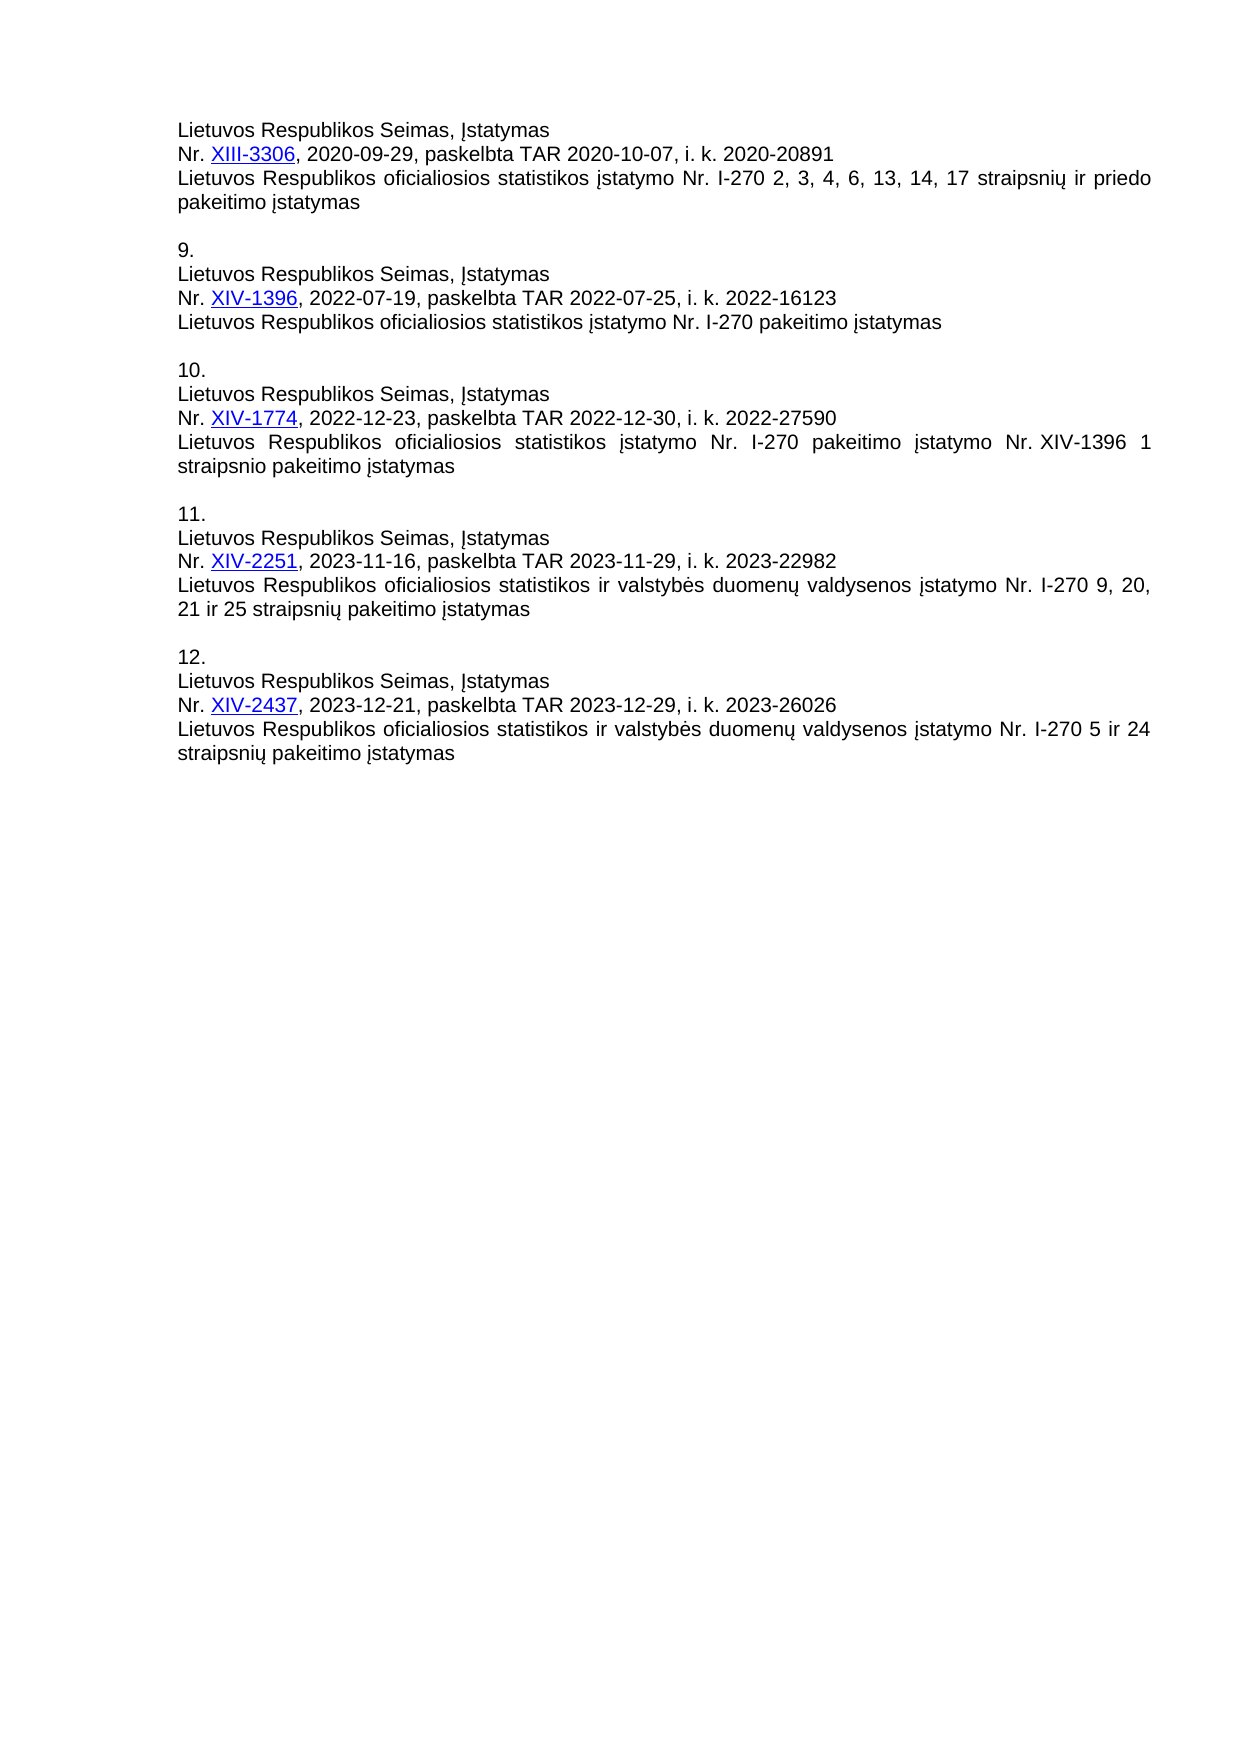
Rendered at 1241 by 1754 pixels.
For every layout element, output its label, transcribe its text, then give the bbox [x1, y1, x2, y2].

text Nr. XIV-1396, 2022-07-19, paskelbta TAR 2022-07-25, i. k. 2022-16123 [177, 286, 1152, 310]
text Lietuvos Respublikos oficialiosios statistikos įstatymo Nr. I-270 2, 3, 4, 6, 13, 14, 17 straipsnių ir priedo pakeitimo įstatymas [177, 166, 1152, 214]
text 9. [177, 238, 1152, 262]
text 10. [177, 358, 1152, 382]
text Lietuvos Respublikos Seimas, Įstatymas [177, 669, 1152, 693]
text 12. [177, 645, 1152, 669]
text Lietuvos Respublikos Seimas, Įstatymas [177, 382, 1152, 406]
text Lietuvos Respublikos oficialiosios statistikos ir valstybės duomenų valdysenos įstatymo Nr. I-270 9, 20, 21 ir 25 straipsnių pakeitimo įstatymas [177, 573, 1152, 621]
text 11. [177, 501, 1152, 525]
text Nr. XIII-3306, 2020-09-29, paskelbta TAR 2020-10-07, i. k. 2020-20891 [177, 142, 1152, 166]
text Lietuvos Respublikos oficialiosios statistikos įstatymo Nr. I-270 pakeitimo įstatymas [177, 310, 1152, 334]
text Lietuvos Respublikos Seimas, Įstatymas [177, 262, 1152, 286]
text Nr. XIV-1774, 2022-12-23, paskelbta TAR 2022-12-30, i. k. 2022-27590 [177, 406, 1152, 429]
text Lietuvos Respublikos Seimas, Įstatymas [177, 525, 1152, 549]
text Nr. XIV-2437, 2023-12-21, paskelbta TAR 2023-12-29, i. k. 2023-26026 [177, 693, 1152, 717]
text Lietuvos Respublikos Seimas, Įstatymas [177, 118, 1152, 142]
text Lietuvos Respublikos oficialiosios statistikos ir valstybės duomenų valdysenos įstatymo Nr. I-270 5 ir 24 straipsnių pakeitimo įstatymas [177, 717, 1152, 765]
text Nr. XIV-2251, 2023-11-16, paskelbta TAR 2023-11-29, i. k. 2023-22982 [177, 549, 1152, 573]
text Lietuvos Respublikos oficialiosios statistikos įstatymo Nr. I-270 pakeitimo įstatymo Nr. XIV-1396 1 straipsnio pakeitimo įstatymas [177, 429, 1152, 477]
